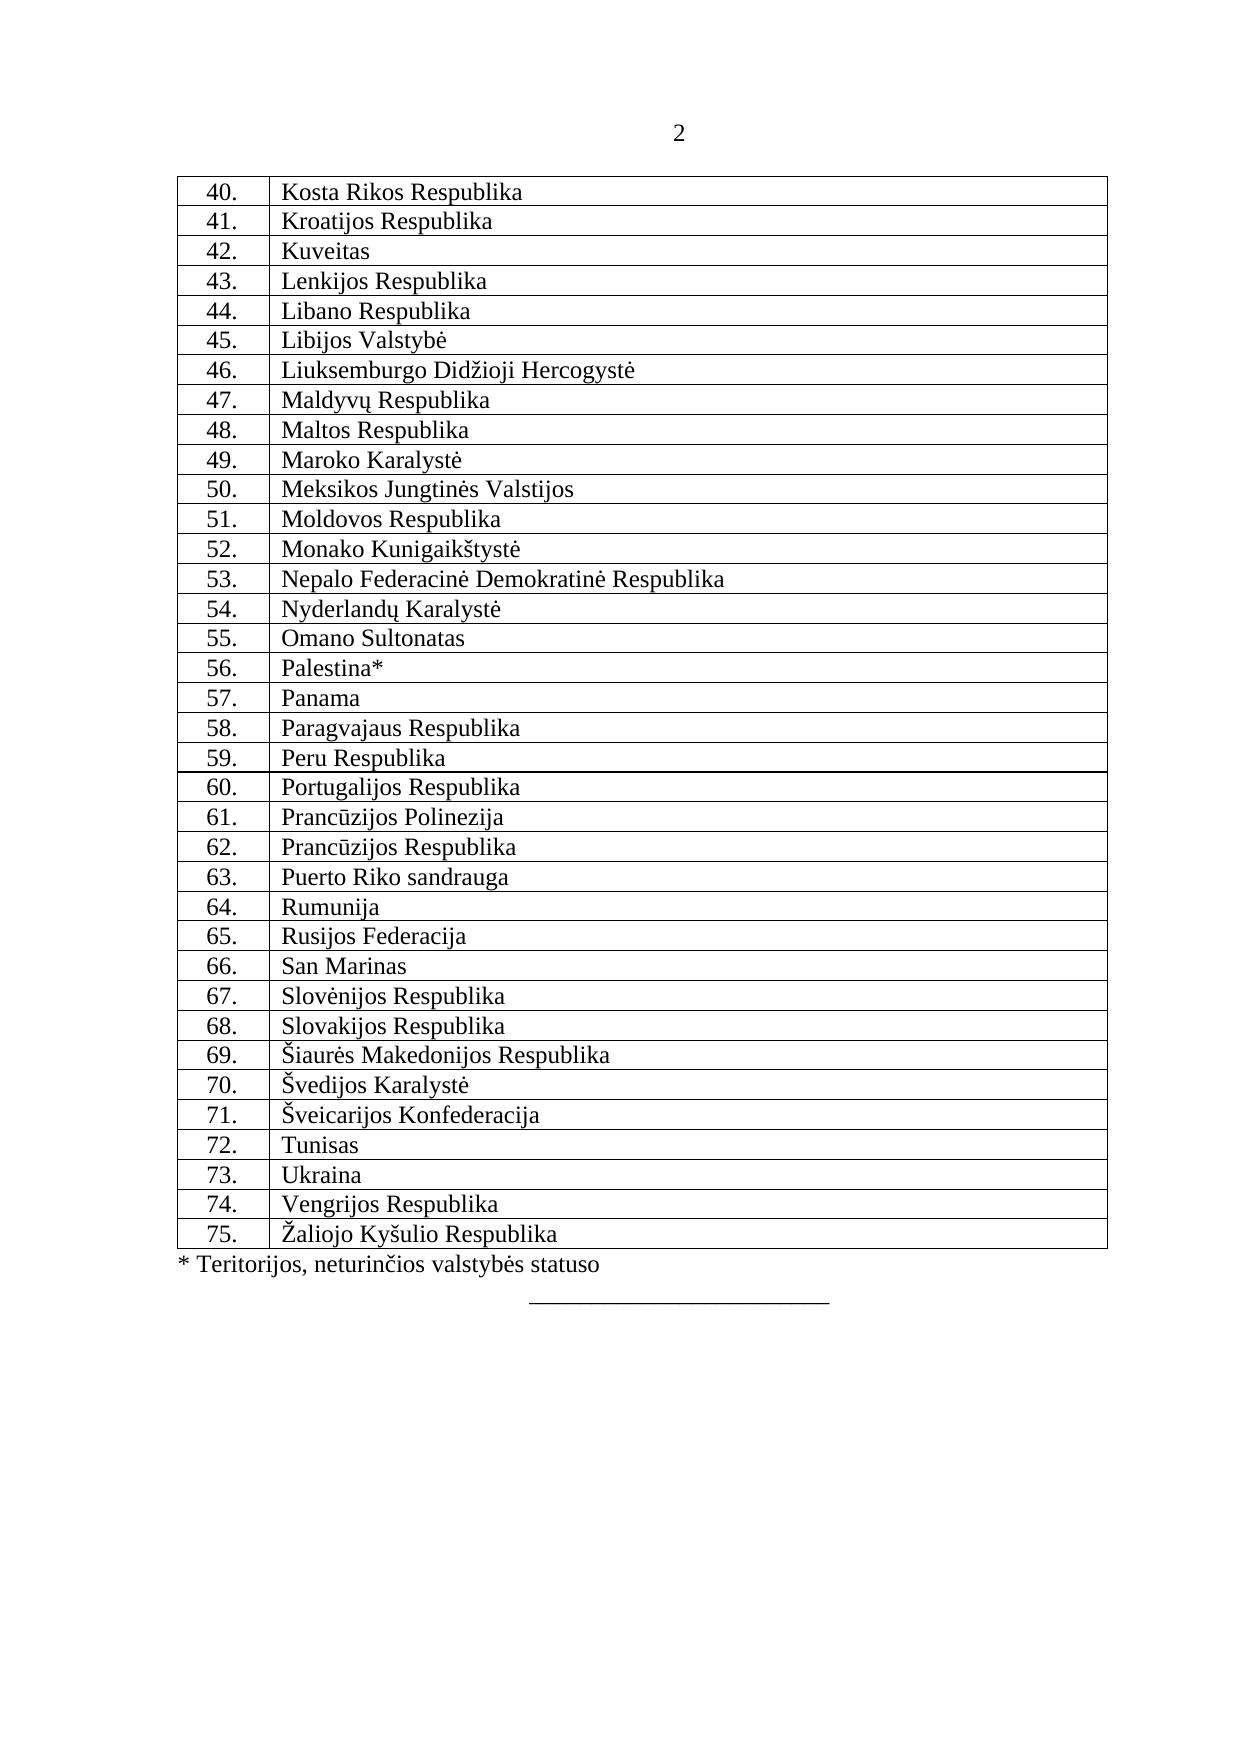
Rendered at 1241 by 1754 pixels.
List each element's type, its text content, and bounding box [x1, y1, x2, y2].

table_cell San Marinas [270, 951, 1107, 980]
table_cell 61. [178, 802, 269, 831]
table_cell 41. [178, 206, 269, 235]
table_cell 53. [178, 564, 269, 593]
table_cell Ukraina [270, 1160, 1107, 1188]
table_cell 43. [178, 266, 269, 295]
table_cell 73. [178, 1160, 269, 1188]
text * Teritorijos, neturinčios valstybės statuso [177, 1249, 1181, 1278]
table_cell 57. [178, 683, 269, 712]
table_cell Maltos Respublika [270, 415, 1107, 444]
table_cell 69. [178, 1041, 269, 1069]
table_cell Meksikos Jungtinės Valstijos [270, 475, 1107, 503]
table_cell 74. [178, 1190, 269, 1218]
table_cell 45. [178, 326, 269, 354]
table_cell 66. [178, 951, 269, 980]
table_cell 62. [178, 832, 269, 861]
table_cell 67. [178, 981, 269, 1010]
table_cell Liuksemburgo Didžioji Hercogystė [270, 355, 1107, 384]
table_cell 47. [178, 385, 269, 414]
table_cell 60. [178, 773, 269, 801]
table_cell 49. [178, 445, 269, 473]
table_cell 70. [178, 1070, 269, 1099]
table_cell 59. [178, 743, 269, 771]
table_cell Lenkijos Respublika [270, 266, 1107, 295]
table_cell 64. [178, 892, 269, 920]
table_cell Libano Respublika [270, 296, 1107, 324]
table_cell Puerto Riko sandrauga [270, 862, 1107, 891]
table_cell Kuveitas [270, 236, 1107, 265]
table_cell Nepalo Federacinė Demokratinė Respublika [270, 564, 1107, 593]
table_cell Peru Respublika [270, 743, 1107, 771]
table_cell 72. [178, 1130, 269, 1159]
table_cell Omano Sultonatas [270, 624, 1107, 652]
table_cell Šiaurės Makedonijos Respublika [270, 1041, 1107, 1069]
table_cell 56. [178, 653, 269, 682]
table_cell Prancūzijos Polinezija [270, 802, 1107, 831]
table_cell Švedijos Karalystė [270, 1070, 1107, 1099]
table_cell 71. [178, 1100, 269, 1129]
table_cell Portugalijos Respublika [270, 773, 1107, 801]
table_cell Nyderlandų Karalystė [270, 594, 1107, 622]
table_cell Monako Kunigaikštystė [270, 534, 1107, 563]
table_cell 58. [178, 713, 269, 742]
table_cell 40. [178, 177, 269, 205]
table_cell Panama [270, 683, 1107, 712]
table_cell 44. [178, 296, 269, 324]
table_cell 52. [178, 534, 269, 563]
table_cell 42. [178, 236, 269, 265]
table_cell Rusijos Federacija [270, 921, 1107, 950]
table_cell 63. [178, 862, 269, 891]
table_cell Tunisas [270, 1130, 1107, 1159]
table_cell 65. [178, 921, 269, 950]
table_cell Slovėnijos Respublika [270, 981, 1107, 1010]
table_cell 54. [178, 594, 269, 622]
table_cell 46. [178, 355, 269, 384]
table_cell Slovakijos Respublika [270, 1011, 1107, 1039]
table_cell Maroko Karalystė [270, 445, 1107, 473]
table_cell Maldyvų Respublika [270, 385, 1107, 414]
table_cell Moldovos Respublika [270, 504, 1107, 533]
table_cell Libijos Valstybė [270, 326, 1107, 354]
table_cell 51. [178, 504, 269, 533]
text ________________________ [177, 1278, 1181, 1307]
table_cell Rumunija [270, 892, 1107, 920]
table_cell 48. [178, 415, 269, 444]
table_cell 50. [178, 475, 269, 503]
table_cell Kosta Rikos Respublika [270, 177, 1107, 205]
table_cell 75. [178, 1219, 269, 1248]
table_cell Šveicarijos Konfederacija [270, 1100, 1107, 1129]
table_cell Prancūzijos Respublika [270, 832, 1107, 861]
table_cell 55. [178, 624, 269, 652]
table_cell 68. [178, 1011, 269, 1039]
table_cell Palestina* [270, 653, 1107, 682]
table_cell Paragvajaus Respublika [270, 713, 1107, 742]
table_cell Vengrijos Respublika [270, 1190, 1107, 1218]
table_cell Žaliojo Kyšulio Respublika [270, 1219, 1107, 1248]
table_cell Kroatijos Respublika [270, 206, 1107, 235]
